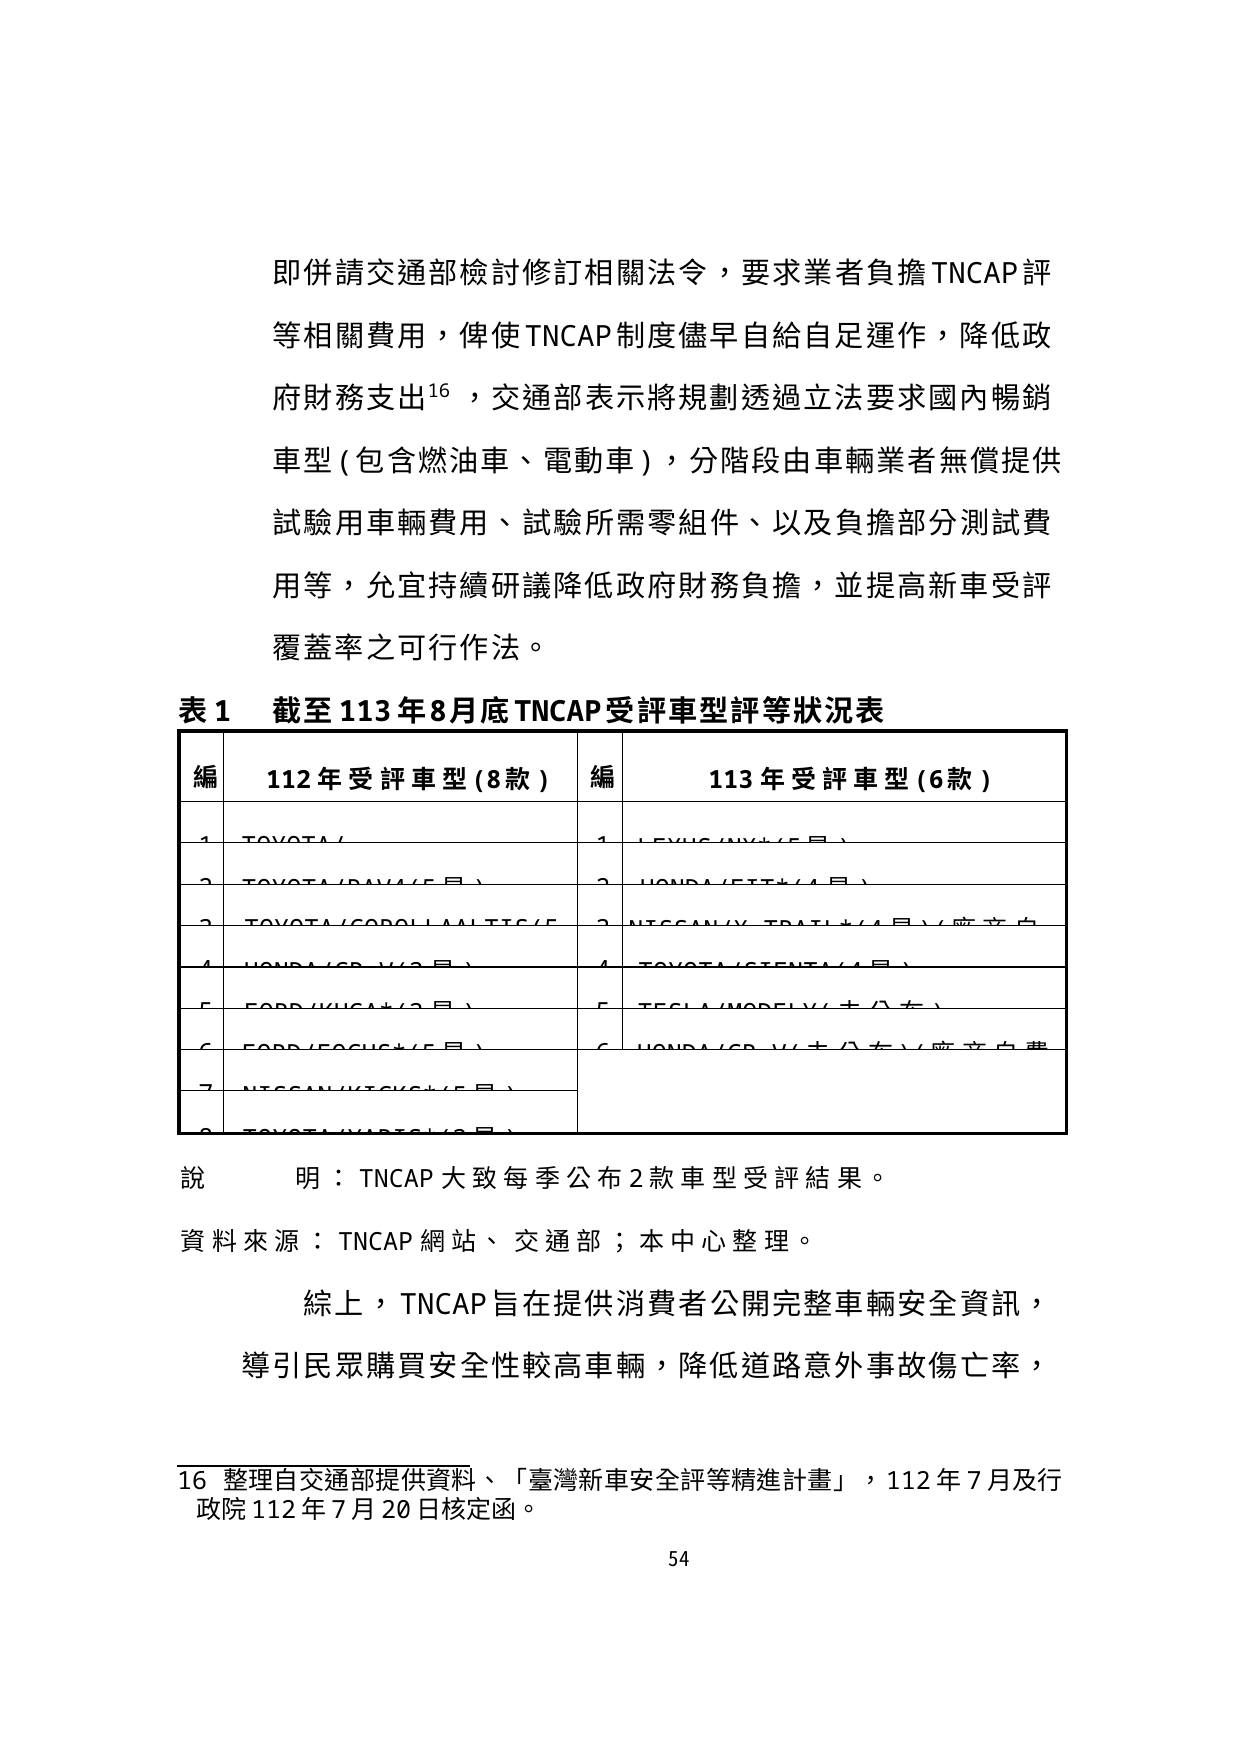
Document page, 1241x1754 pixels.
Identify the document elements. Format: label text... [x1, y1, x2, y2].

table_cell 8 [181, 1091, 223, 1132]
table_cell HONDA/FIT*(4星) [623, 843, 1065, 884]
table_cell 1 [578, 802, 622, 842]
table_cell 2 [578, 843, 622, 884]
table_cell 2 [181, 843, 223, 884]
table_cell TOYOTA/YARIS*(3星) [224, 1091, 577, 1132]
text 說 明：TNCAP大致每季公布2款車型受評結果。 [177, 1135, 1063, 1197]
text 整理自交通部提供資料、「臺灣新車安全評等精進計畫」，112年7月及行政院112年7月20日核定函。 [177, 1466, 1063, 1525]
table_cell 5 [181, 968, 223, 1008]
table_cell TOYOTA/CORORLLACROSS（5星） [224, 802, 577, 842]
table_cell 3 [181, 885, 223, 925]
table_cell FORD/KUGA*(3星) [224, 968, 577, 1008]
table_cell TOYOTA/RAV4(5星) [224, 843, 577, 884]
table_cell 3 [578, 885, 622, 925]
table_cell 7 [181, 1050, 223, 1090]
table_cell [578, 1050, 1065, 1132]
text 表1 截至113年8月底TNCAP受評車型評等狀況表 [177, 667, 1063, 729]
table_header 編號 [181, 733, 223, 801]
table_cell HONDA/CR-V(未公布)(廠商自費受評) [623, 1009, 1065, 1049]
table_cell 6 [181, 1009, 223, 1049]
table_cell 1 [181, 802, 223, 842]
table_header 112年受評車型(8款) [224, 733, 577, 801]
table_cell HONDA/CR-V(3星) [224, 926, 577, 966]
table_cell TESLA/MODELY(未公布) [623, 968, 1065, 1008]
table_cell LEXUS/NX*(5星) [623, 802, 1065, 842]
table_cell TOYOTA/COROLLAALTIS(5星) [224, 885, 577, 925]
table_cell 4 [578, 926, 622, 966]
table_header 編號 [578, 733, 622, 801]
table_cell NISSAN/KICKS*(5星) [224, 1050, 577, 1090]
text 資料來源：TNCAP網站、交通部；本中心整理。 [177, 1197, 1063, 1260]
table_header 113年受評車型(6款) [623, 733, 1065, 801]
table_cell 5 [578, 968, 622, 1008]
table_cell TOYOTA/SIENTA(4星) [623, 926, 1065, 966]
table_cell FORD/FOCUS*(5星) [224, 1009, 577, 1049]
table_cell 4 [181, 926, 223, 966]
table_cell NISSAN/X-TRAIL*(4星)(廠商自費受評) [623, 885, 1065, 925]
text 綜上，TNCAP旨在提供消費者公開完整車輛安全資訊，導引民眾購買安全性較高車輛，降低道路意外事故傷亡率， [236, 1260, 1063, 1385]
text TNCAP實施以來，112年度共有8款車型受評，均由政府支付經費，113年度已無法穩定執行每年8款車型之評等，受評車型降為6款，其中4款車型由政府支付經費、2款車型由業者自費受評(詳表1)，117年恐無法達成70%覆蓋率之目標。鑑於行政院112年7月核定該計畫時，即併請交通部檢討修訂相關法令，要求業者負擔TNCAP評等相關費用，俾使TNCAP制度儘早自給自足運作，降低政府財務支出，交通部表示將規劃透過立法要求國內暢銷車型(包含燃油車、電動車)，分階段由車輛業者無償提供試驗用車輛費用、試驗所需零組件、以及負擔部分測試費用等，允宜持續研議降低政府財務負擔，並提高新車受評覆蓋率之可行作法。 [266, 229, 1063, 667]
table_cell 6 [578, 1009, 622, 1049]
